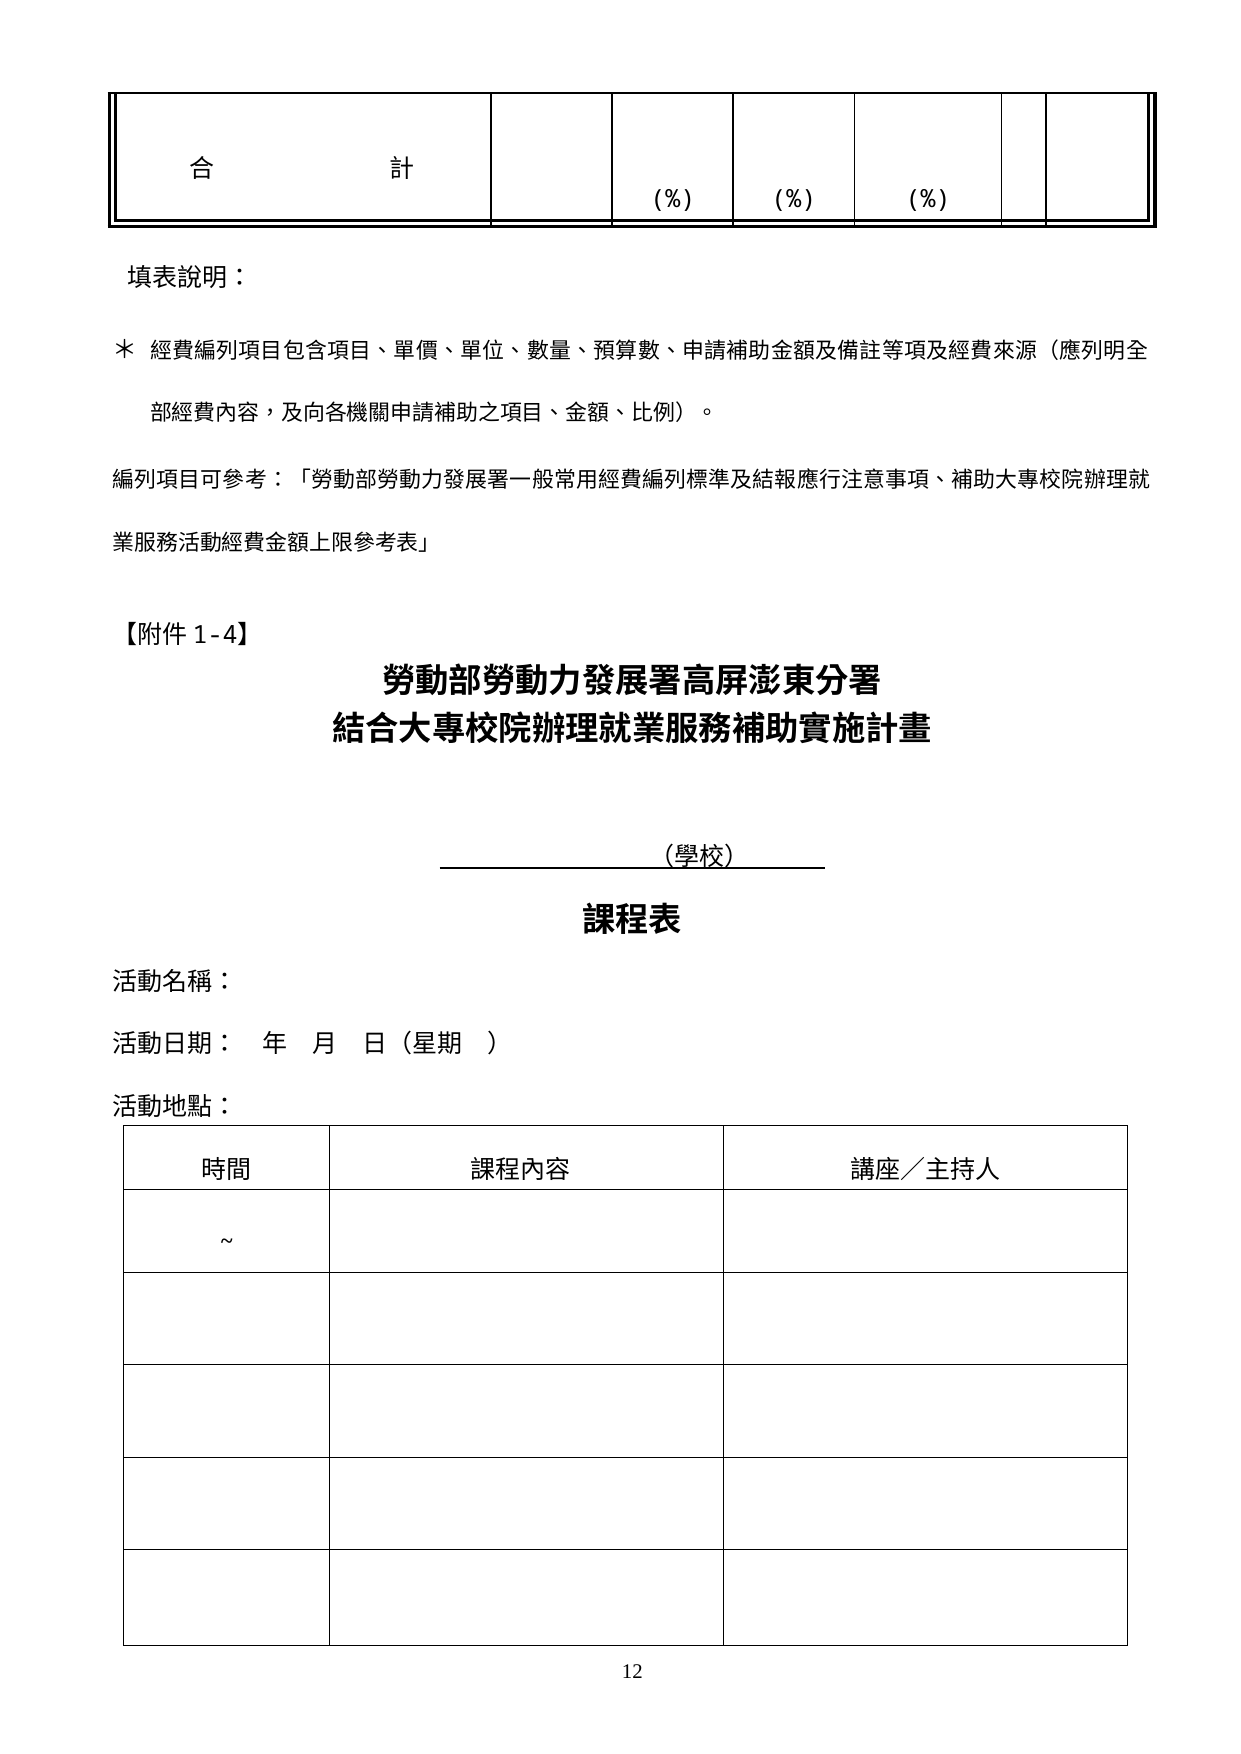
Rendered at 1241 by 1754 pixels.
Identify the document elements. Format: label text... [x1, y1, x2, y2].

text 【附件1-4】 [112, 591, 1152, 653]
table_cell [330, 1365, 723, 1457]
text 課程表 [112, 875, 1152, 937]
table_cell [124, 1365, 329, 1457]
text 勞動部勞動力發展署高屏澎東分署 [112, 653, 1152, 702]
list 經費編列項目包含項目、單價、單位、數量、預算數、申請補助金額及備註等項及經費來源（應列明全部經費內容，及向各機關申請補助之項目、金額、比例）。 [112, 306, 1152, 431]
text 活動日期： 年 月 日（星期 ） [112, 1000, 1152, 1062]
table_cell (%) [855, 94, 1001, 219]
table_cell [124, 1273, 329, 1364]
table_cell (%) [613, 94, 732, 219]
table_cell [124, 1550, 329, 1644]
text （學校） [112, 812, 1152, 875]
table_cell 合 計 [117, 94, 490, 219]
table_cell [1002, 94, 1045, 219]
table_cell [724, 1458, 1127, 1549]
table_cell [724, 1190, 1127, 1272]
text 編列項目可參考：「勞動部勞動力發展署一般常用經費編列標準及結報應行注意事項、補助大專校院辦理就業服務活動經費金額上限參考表」 [112, 437, 1152, 562]
text 填表說明： [112, 233, 1152, 296]
table_header 講座／主持人 [724, 1126, 1127, 1188]
table_header 課程內容 [330, 1126, 723, 1188]
table_cell [330, 1550, 723, 1644]
table_cell [1047, 94, 1147, 219]
table_header 時間 [124, 1126, 329, 1188]
table_cell [124, 1458, 329, 1549]
table_cell (%) [734, 94, 854, 219]
table_cell ~ [124, 1190, 329, 1272]
text 活動地點： [112, 1062, 1152, 1125]
table_cell [492, 94, 611, 219]
table_cell [330, 1273, 723, 1364]
table_cell [724, 1365, 1127, 1457]
table_cell [724, 1273, 1127, 1364]
text 活動名稱： [112, 937, 1152, 1000]
table_cell [330, 1190, 723, 1272]
text 結合大專校院辦理就業服務補助實施計畫 [112, 702, 1152, 750]
table_cell [330, 1458, 723, 1549]
table_cell [724, 1550, 1127, 1644]
